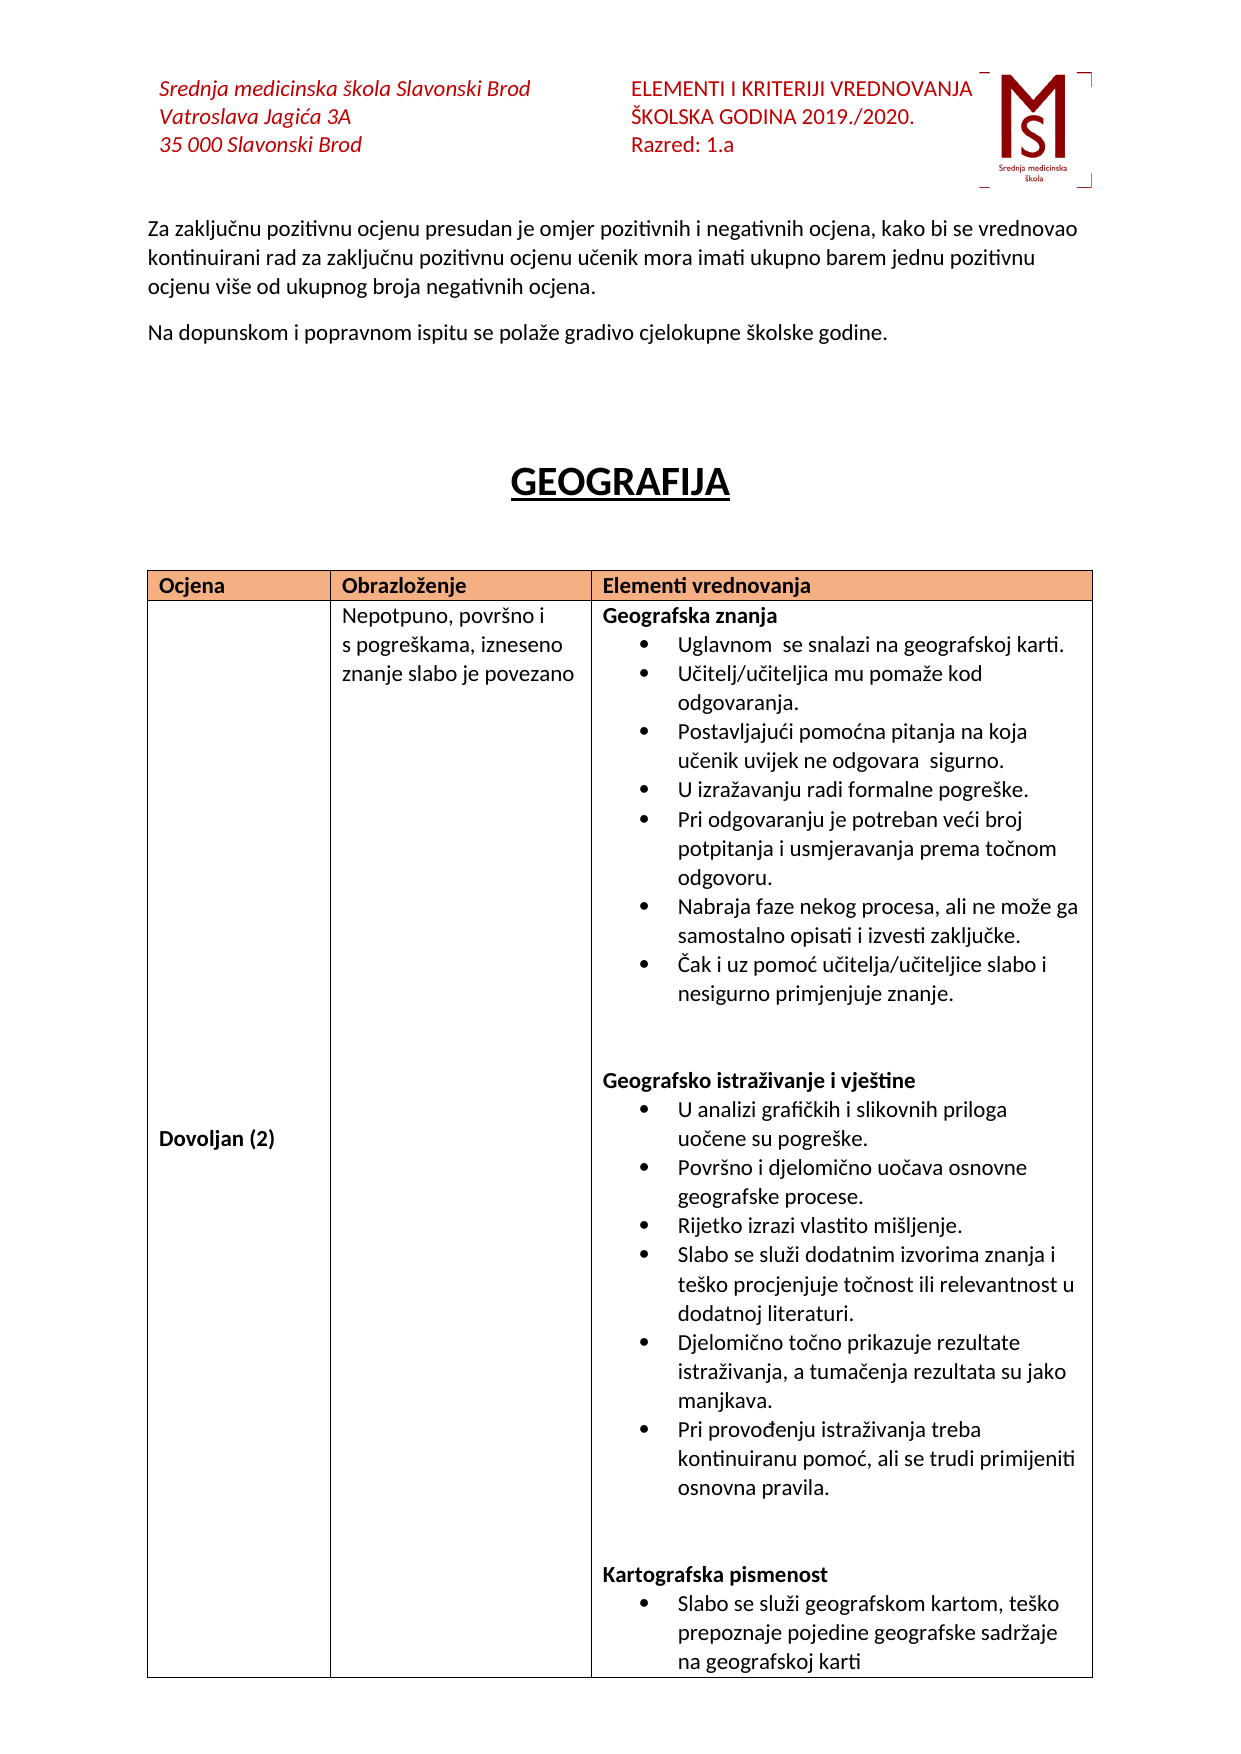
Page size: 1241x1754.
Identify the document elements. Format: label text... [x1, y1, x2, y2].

table_header Elementi vrednovanja [592, 571, 1092, 600]
text Za zaključnu pozitivnu ocjenu presudan je omjer pozitivnih i negativnih ocjena, kako bi se vrednovao kontinuirani rad za zaključnu pozitivnu ocjenu učenik mora imati ukupno barem jednu pozitivnu ocjenu više od ukupnog broja negativnih ocjena. [148, 214, 1093, 300]
table_cell Nepotpuno, površno i s pogreškama, izneseno znanje slabo je povezano [331, 601, 591, 1677]
text Na dopunskom i popravnom ispitu se polaže gradivo cjelokupne školske godine. [148, 318, 1093, 346]
table_header Ocjena [148, 571, 330, 600]
table_cell Dovoljan (2) [148, 601, 330, 1677]
text GEOGRAFIJA [148, 455, 1093, 506]
table_cell Geografska znanja Uglavnom se snalazi na geografskoj karti. Učitelj/učiteljica mu pomaže kod odgovaranja. Postavljajući pomoćna pitanja na koja učenik uvijek ne odgovara sigurno. U izražavanju radi formalne pogreške. Pri odgovaranju je potreban veći broj potpitanja i usmjeravanja prema točnom odgovoru. Nabraja faze nekog procesa, ali ne može ga samostalno opisati i izvesti zaključke. Čak i uz pomoć učitelja/učiteljice slabo i nesigurno primjenjuje znanje. Geografsko istraživanje i vještine U analizi grafičkih i slikovnih priloga uočene su pogreške. Površno i djelomično uočava osnovne geografske procese. Rijetko izrazi vlastito mišljenje. Slabo se služi dodatnim izvorima znanja i teško procjenjuje točnost ili relevantnost u dodatnoj literaturi. Djelomično točno prikazuje rezultate istraživanja, a tumačenja rezultata su jako manjkava. Pri provođenju istraživanja treba kontinuiranu pomoć, ali se trudi primijeniti osnovna pravila. Kartografska pismenost Slabo se služi geografskom kartom, teško prepoznaje pojedine geografske sadržaje na geografskoj karti [592, 601, 1092, 1677]
table_header Obrazloženje [331, 571, 591, 600]
